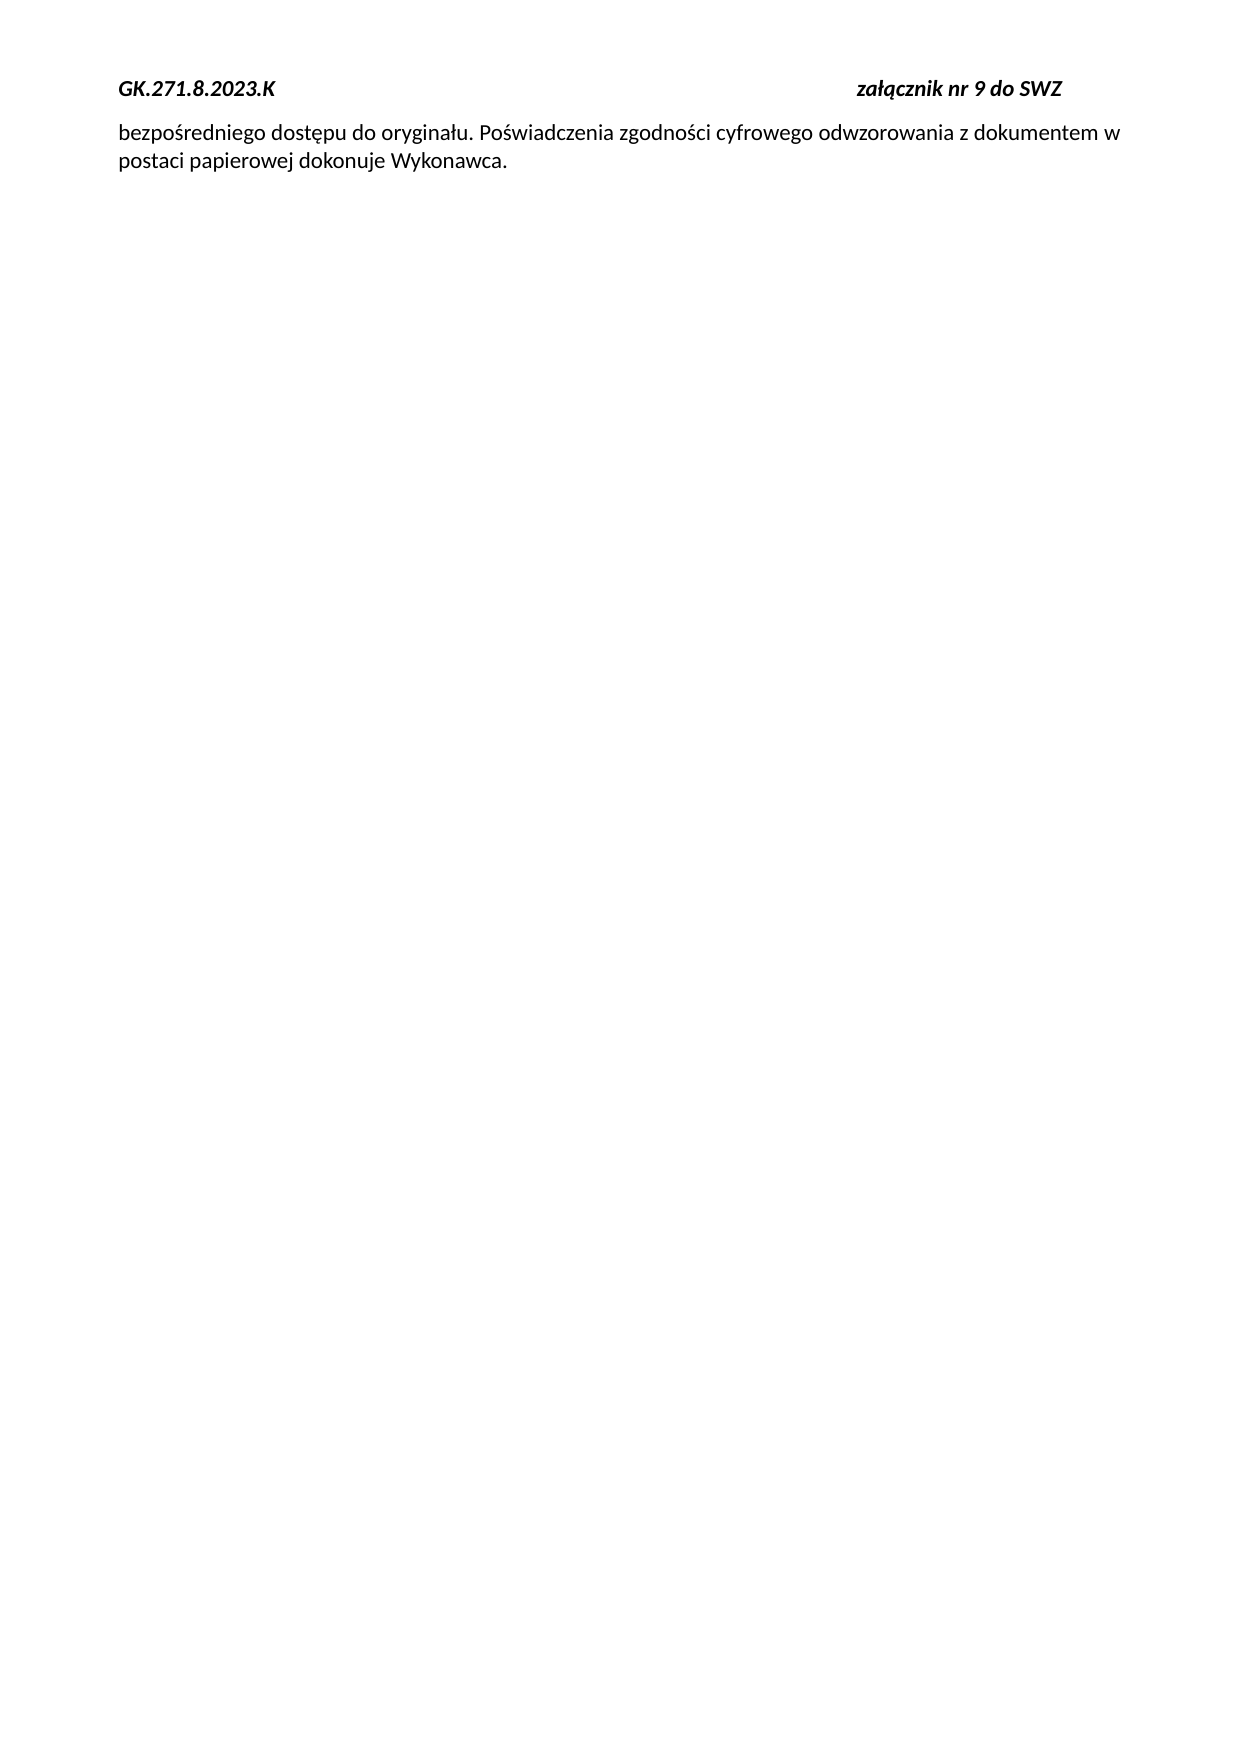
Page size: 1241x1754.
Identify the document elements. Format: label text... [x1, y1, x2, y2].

text bezpośredniego dostępu do oryginału. Poświadczenia zgodności cyfrowego odwzorowania z dokumentem w postaci papierowej dokonuje Wykonawca. [118, 118, 1122, 174]
